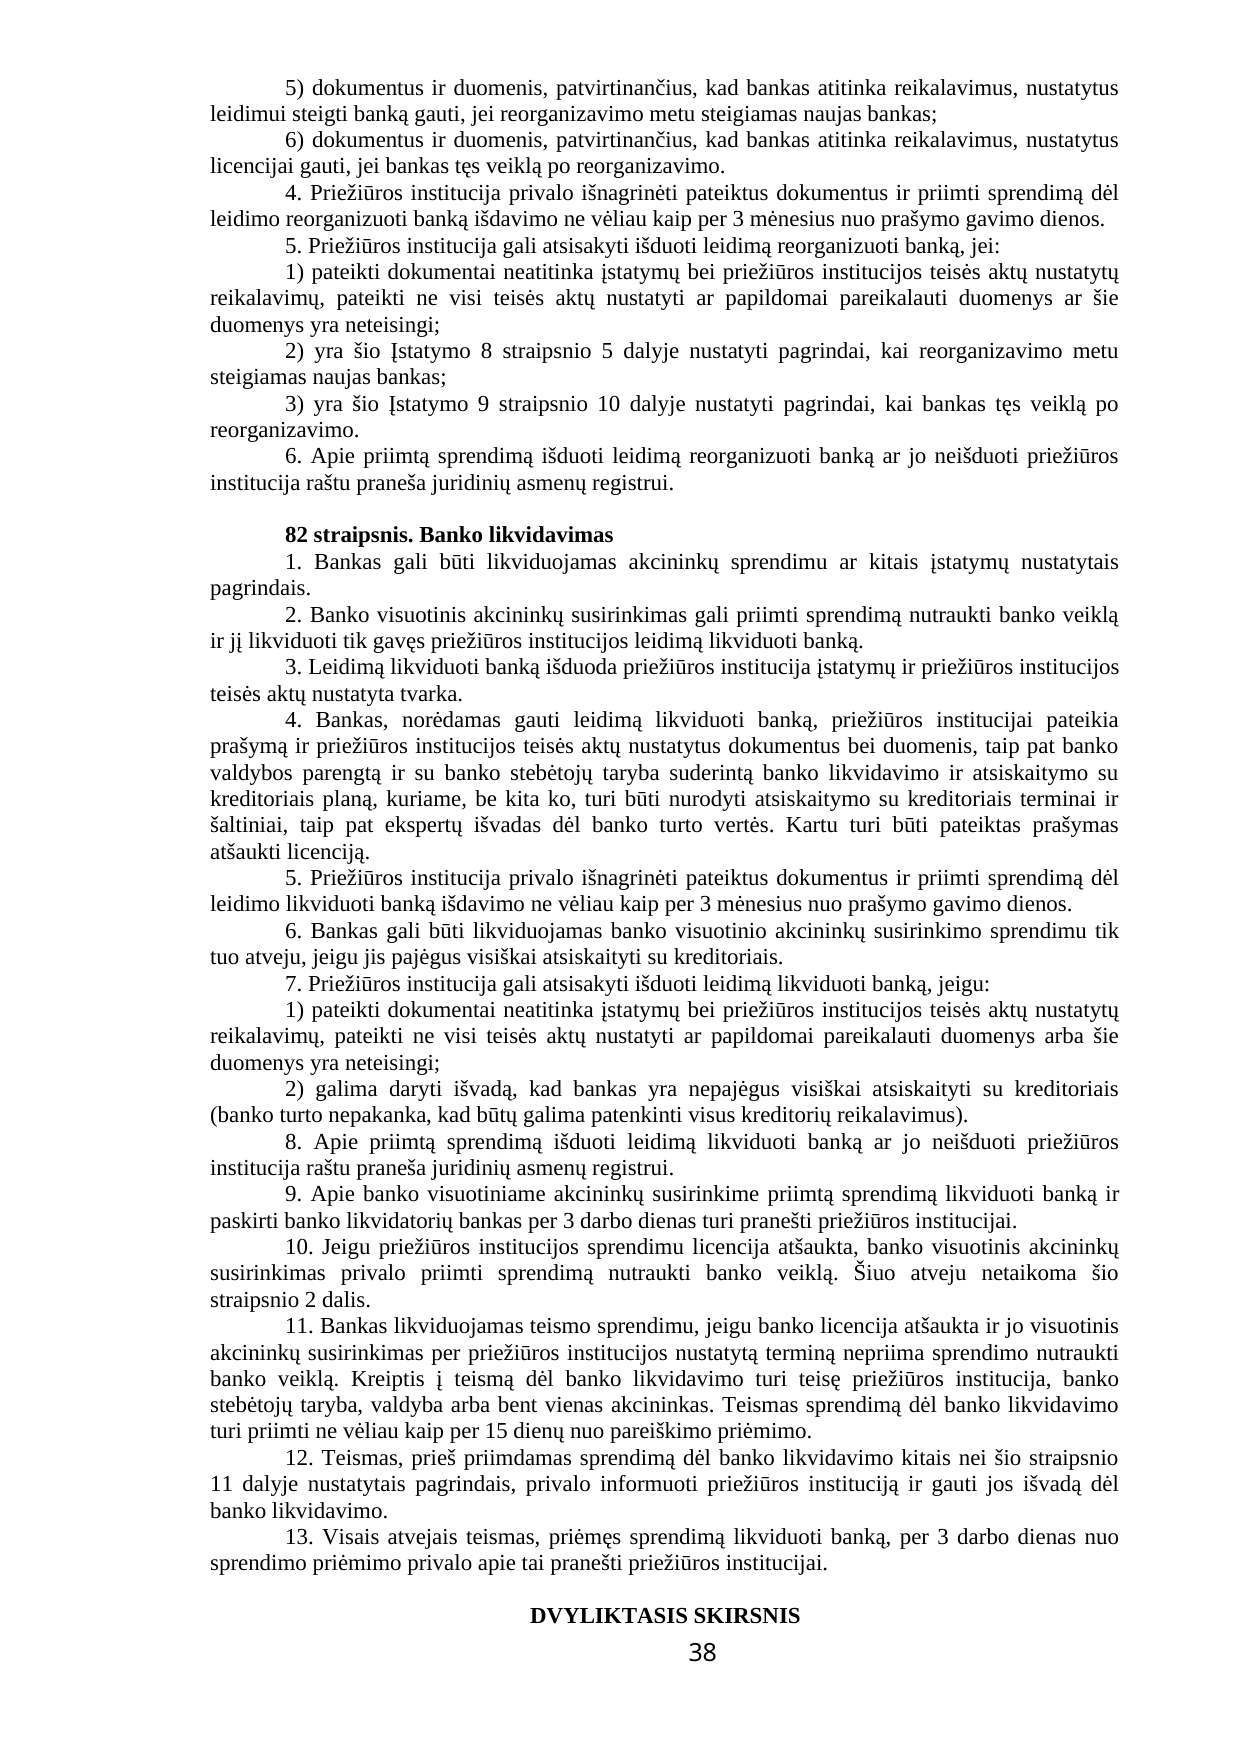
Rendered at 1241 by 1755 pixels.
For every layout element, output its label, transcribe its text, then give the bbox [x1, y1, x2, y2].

text 2) galima daryti išvadą, kad bankas yra nepajėgus visiškai atsiskaityti su kreditoriais (banko turto nepakanka, kad būtų galima patenkinti visus kreditorių reikalavimus). [210, 1075, 1120, 1128]
text 5. Priežiūros institucija gali atsisakyti išduoti leidimą reorganizuoti banką, jei: [210, 232, 1120, 258]
text 12. Teismas, prieš priimdamas sprendimą dėl banko likvidavimo kitais nei šio straipsnio 11 dalyje nustatytais pagrindais, privalo informuoti priežiūros instituciją ir gauti jos išvadą dėl banko likvidavimo. [210, 1444, 1120, 1523]
text 6. Apie priimtą sprendimą išduoti leidimą reorganizuoti banką ar jo neišduoti priežiūros institucija raštu praneša juridinių asmenų registrui. [210, 442, 1120, 495]
text 5) dokumentus ir duomenis, patvirtinančius, kad bankas atitinka reikalavimus, nustatytus leidimui steigti banką gauti, jei reorganizavimo metu steigiamas naujas bankas; [210, 73, 1120, 126]
text 2. Banko visuotinis akcininkų susirinkimas gali priimti sprendimą nutraukti banko veiklą ir jį likviduoti tik gavęs priežiūros institucijos leidimą likviduoti banką. [210, 601, 1120, 653]
text 13. Visais atvejais teismas, priėmęs sprendimą likviduoti banką, per 3 darbo dienas nuo sprendimo priėmimo privalo apie tai pranešti priežiūros institucijai. [210, 1523, 1120, 1576]
text 82 straipsnis. Banko likvidavimas [210, 522, 1120, 548]
text 7. Priežiūros institucija gali atsisakyti išduoti leidimą likviduoti banką, jeigu: [210, 969, 1120, 996]
text 6. Bankas gali būti likviduojamas banko visuotinio akcininkų susirinkimo sprendimu tik tuo atveju, jeigu jis pajėgus visiškai atsiskaityti su kreditoriais. [210, 917, 1120, 969]
text 8. Apie priimtą sprendimą išduoti leidimą likviduoti banką ar jo neišduoti priežiūros institucija raštu praneša juridinių asmenų registrui. [210, 1128, 1120, 1180]
text 2) yra šio Įstatymo 8 straipsnio 5 dalyje nustatyti pagrindai, kai reorganizavimo metu steigiamas naujas bankas; [210, 337, 1120, 390]
text 4. Priežiūros institucija privalo išnagrinėti pateiktus dokumentus ir priimti sprendimą dėl leidimo reorganizuoti banką išdavimo ne vėliau kaip per 3 mėnesius nuo prašymo gavimo dienos. [210, 179, 1120, 232]
text 10. Jeigu priežiūros institucijos sprendimu licencija atšaukta, banko visuotinis akcininkų susirinkimas privalo priimti sprendimą nutraukti banko veiklą. Šiuo atveju netaikoma šio straipsnio 2 dalis. [210, 1233, 1120, 1312]
text 4. Bankas, norėdamas gauti leidimą likviduoti banką, priežiūros institucijai pateikia prašymą ir priežiūros institucijos teisės aktų nustatytus dokumentus bei duomenis, taip pat banko valdybos parengtą ir su banko stebėtojų taryba suderintą banko likvidavimo ir atsiskaitymo su kreditoriais planą, kuriame, be kita ko, turi būti nurodyti atsiskaitymo su kreditoriais terminai ir šaltiniai, taip pat ekspertų išvadas dėl banko turto vertės. Kartu turi būti pateiktas prašymas atšaukti licenciją. [210, 706, 1120, 864]
text 1) pateikti dokumentai neatitinka įstatymų bei priežiūros institucijos teisės aktų nustatytų reikalavimų, pateikti ne visi teisės aktų nustatyti ar papildomai pareikalauti duomenys arba šie duomenys yra neteisingi; [210, 996, 1120, 1075]
text 5. Priežiūros institucija privalo išnagrinėti pateiktus dokumentus ir priimti sprendimą dėl leidimo likviduoti banką išdavimo ne vėliau kaip per 3 mėnesius nuo prašymo gavimo dienos. [210, 864, 1120, 917]
text 1. Bankas gali būti likviduojamas akcininkų sprendimu ar kitais įstatymų nustatytais pagrindais. [210, 548, 1120, 601]
text 6) dokumentus ir duomenis, patvirtinančius, kad bankas atitinka reikalavimus, nustatytus licencijai gauti, jei bankas tęs veiklą po reorganizavimo. [210, 126, 1120, 179]
text DVYLIKTASIS SKIRSNIS [210, 1602, 1120, 1628]
text 9. Apie banko visuotiniame akcininkų susirinkime priimtą sprendimą likviduoti banką ir paskirti banko likvidatorių bankas per 3 darbo dienas turi pranešti priežiūros institucijai. [210, 1180, 1120, 1233]
text 3. Leidimą likviduoti banką išduoda priežiūros institucija įstatymų ir priežiūros institucijos teisės aktų nustatyta tvarka. [210, 653, 1120, 706]
text 11. Bankas likviduojamas teismo sprendimu, jeigu banko licencija atšaukta ir jo visuotinis akcininkų susirinkimas per priežiūros institucijos nustatytą terminą nepriima sprendimo nutraukti banko veiklą. Kreiptis į teismą dėl banko likvidavimo turi teisę priežiūros institucija, banko stebėtojų taryba, valdyba arba bent vienas akcininkas. Teismas sprendimą dėl banko likvidavimo turi priimti ne vėliau kaip per 15 dienų nuo pareiškimo priėmimo. [210, 1312, 1120, 1444]
text 3) yra šio Įstatymo 9 straipsnio 10 dalyje nustatyti pagrindai, kai bankas tęs veiklą po reorganizavimo. [210, 390, 1120, 442]
text 1) pateikti dokumentai neatitinka įstatymų bei priežiūros institucijos teisės aktų nustatytų reikalavimų, pateikti ne visi teisės aktų nustatyti ar papildomai pareikalauti duomenys ar šie duomenys yra neteisingi; [210, 258, 1120, 337]
